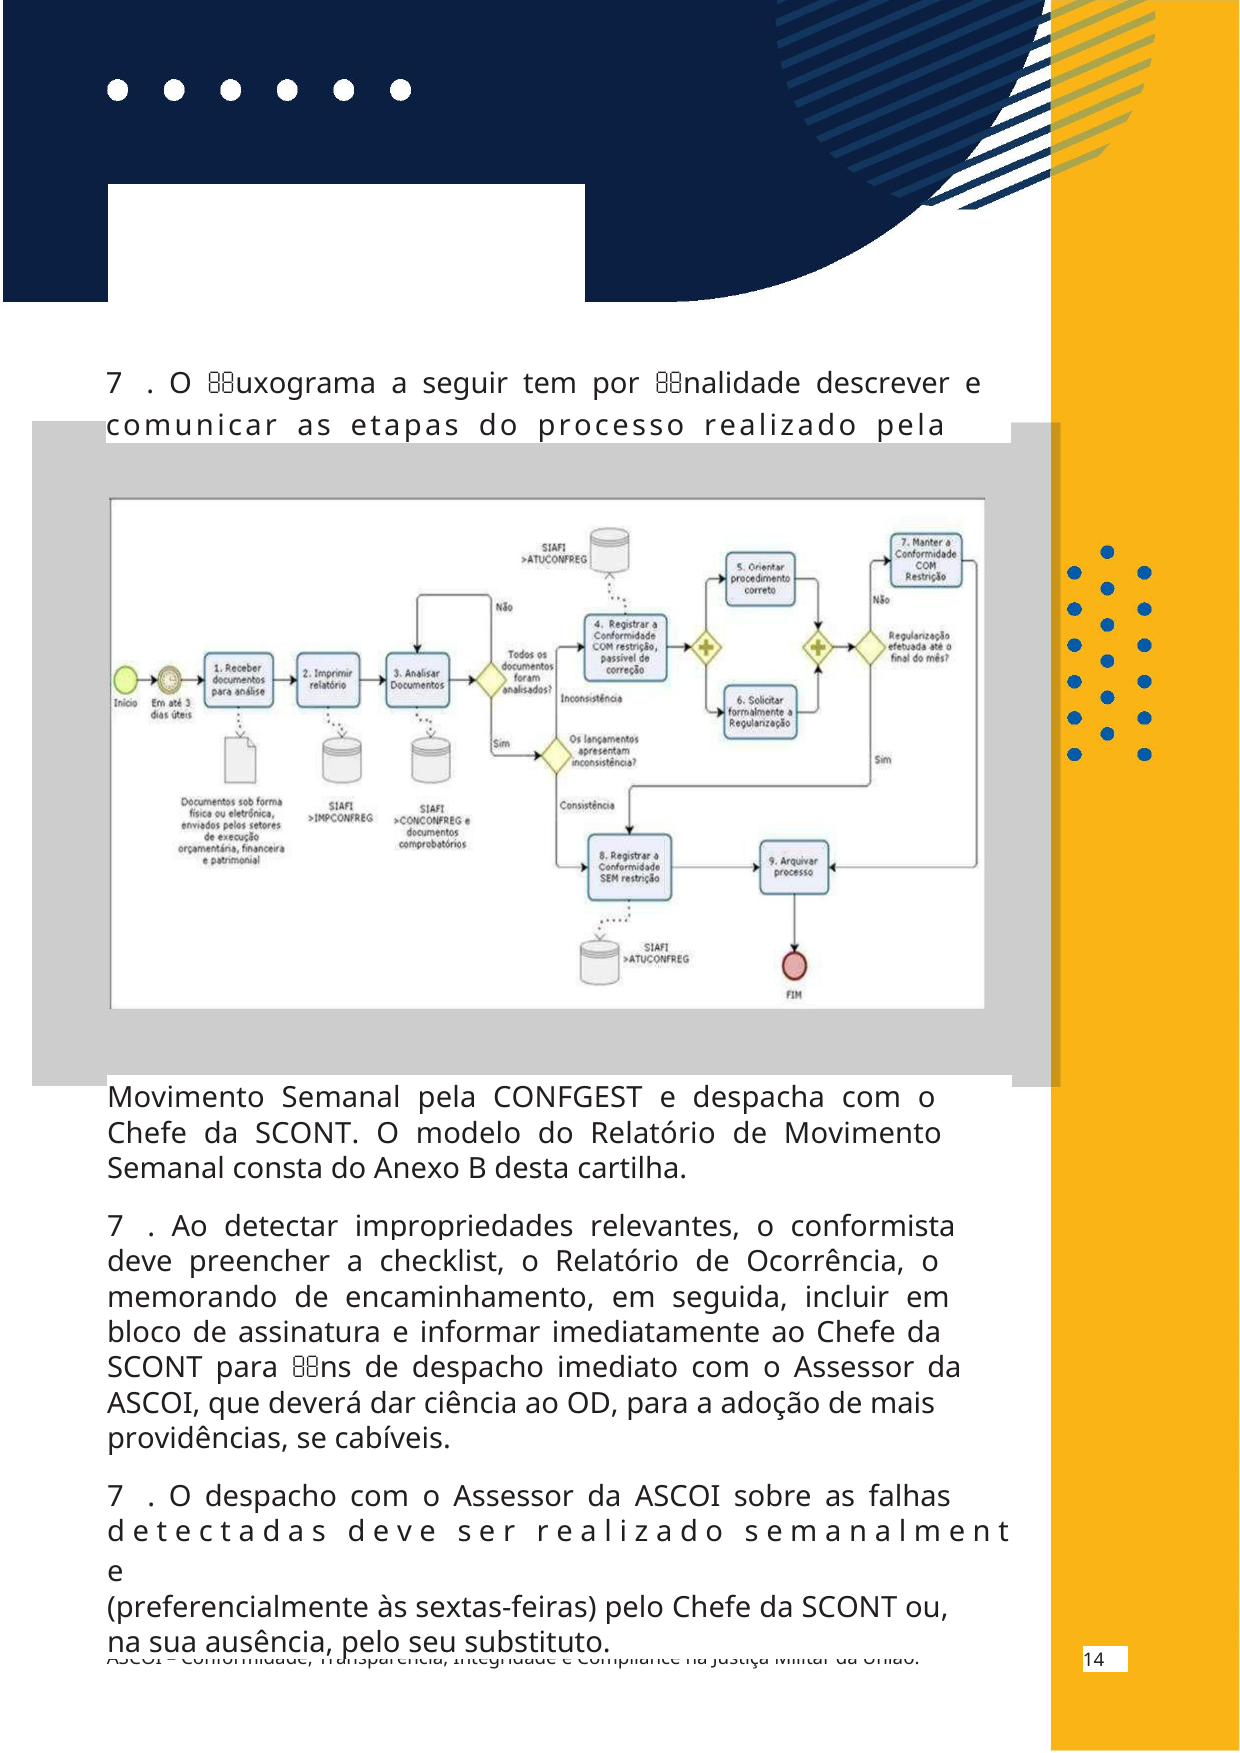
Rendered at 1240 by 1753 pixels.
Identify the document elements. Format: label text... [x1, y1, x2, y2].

text SCONT para ns de despacho imediato com o Assessor da [107, 1350, 1012, 1385]
text 7 [106, 362, 147, 402]
text 7 [107, 1205, 148, 1244]
text ASCOI – Conformidade, Transparência, Integridade e Compliance na Justiça Militar da União. [107, 1659, 988, 1670]
text 14 [1083, 1646, 1128, 1672]
text .4. O despacho com o Assessor da ASCOI sobre as falhas [148, 1474, 1012, 1514]
text d e t e c t a d a s d e v e s e r r e a l i z a d o s e m a n a l m e n t e [107, 1514, 1012, 1589]
text memorando de encaminhamento, em seguida, incluir em [107, 1280, 1012, 1315]
text .3. Ao detectar impropriedades relevantes, o conformista [148, 1205, 1012, 1240]
text bloco de assinatura e informar imediatamente ao Chefe da [107, 1315, 1012, 1350]
text ASCOI, que deverá dar ciência ao OD, para a adoção de mais [107, 1385, 1012, 1420]
text 7. FLUXOGRAMA [108, 184, 585, 330]
text deve preencher a checklist, o Relatório de Ocorrência, o [107, 1240, 1012, 1280]
text (preferencialmente às sextas-feiras) pelo Chefe da SCONT ou, [107, 1589, 1012, 1624]
text Movimento Semanal pela CONFGEST e despacha com o [107, 1075, 1012, 1115]
text comunicar as etapas do processo realizado pela [106, 404, 1011, 443]
text .1. O uxograma a seguir tem por nalidade descrever e [147, 362, 1011, 402]
text providências, se cabíveis. [107, 1420, 1012, 1455]
text 7 [107, 1474, 148, 1514]
text na sua ausência, pelo seu substituto. [107, 1624, 1012, 1659]
text Semanal consta do Anexo B desta cartilha. [107, 1150, 1012, 1186]
text Chefe da SCONT. O modelo do Relatório de Movimento [107, 1115, 1012, 1150]
